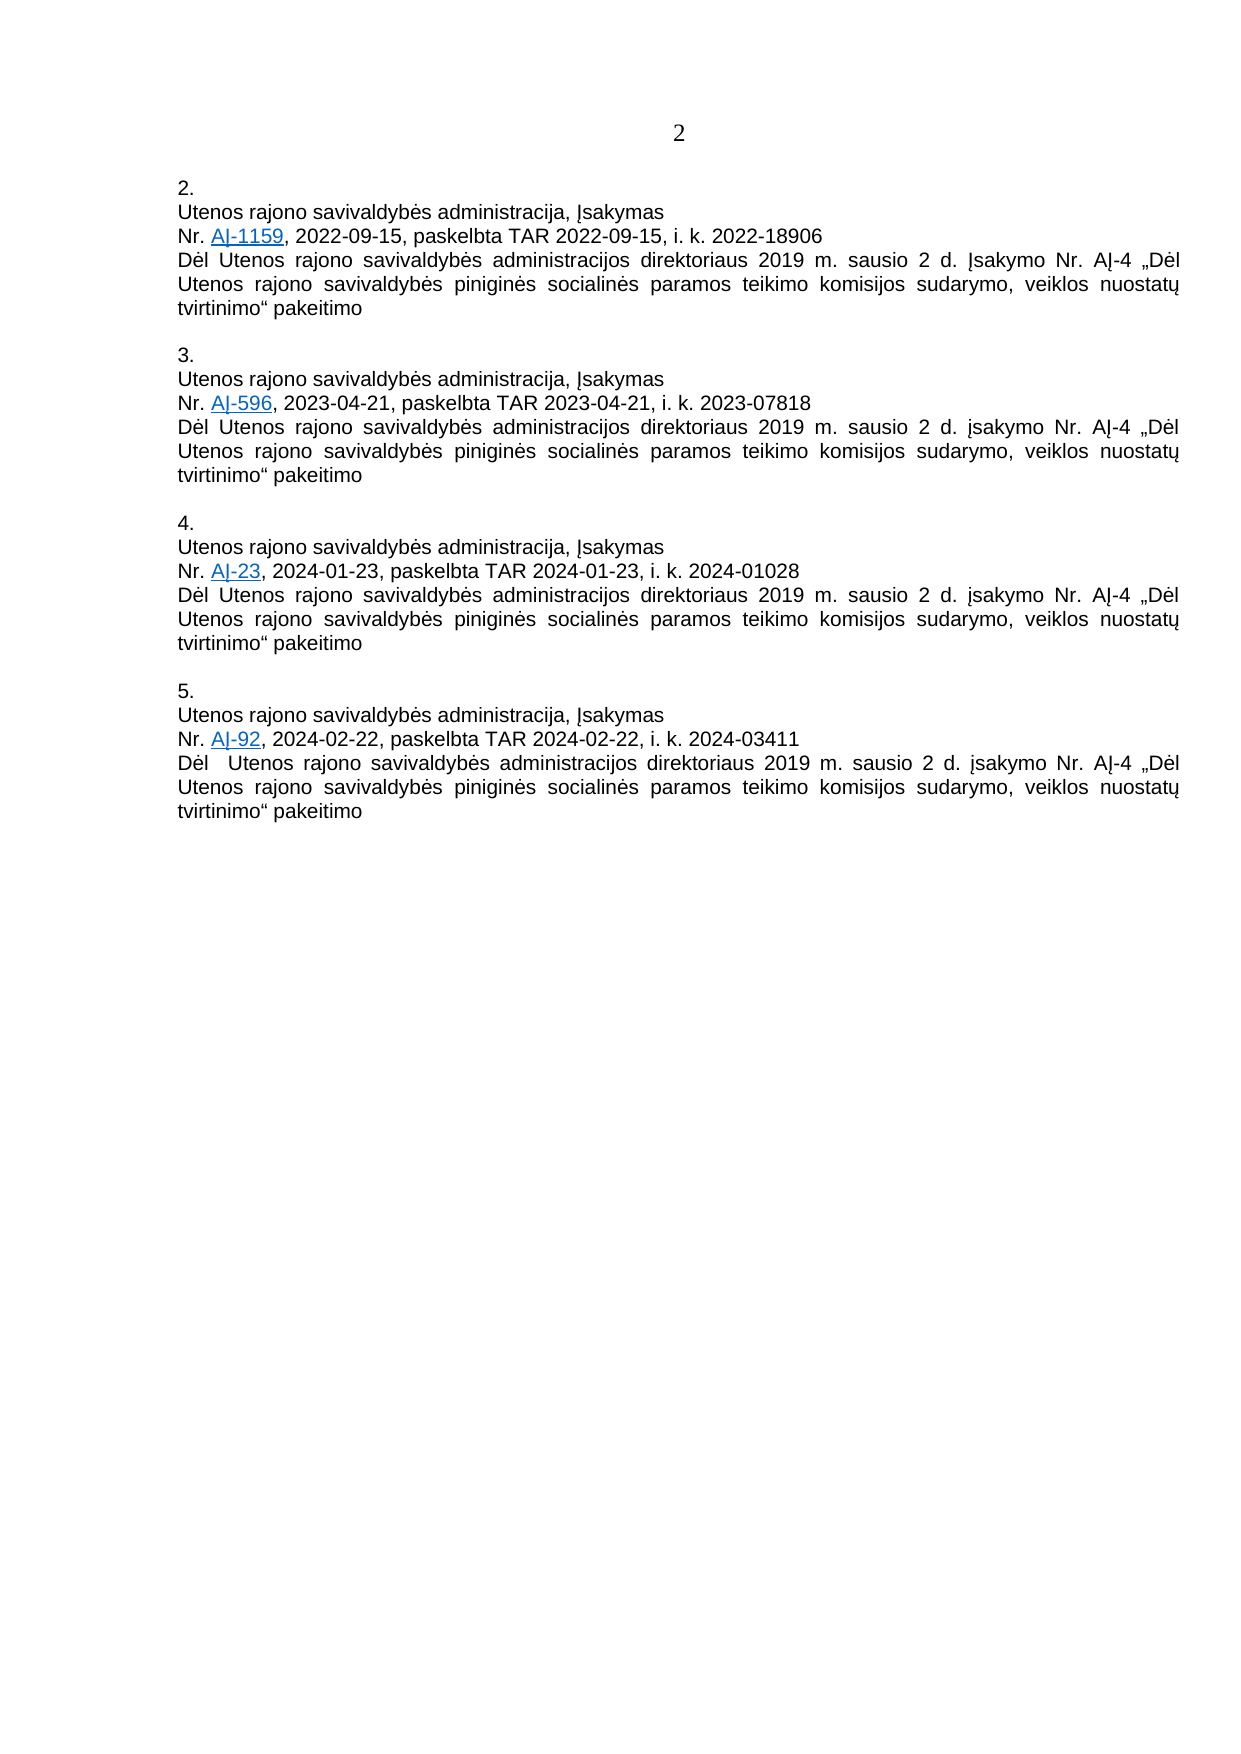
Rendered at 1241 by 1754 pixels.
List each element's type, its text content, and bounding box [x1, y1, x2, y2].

text 5. [177, 679, 1181, 703]
text 3. [177, 343, 1181, 367]
text Nr. AĮ-1159, 2022-09-15, paskelbta TAR 2022-09-15, i. k. 2022-18906 [177, 223, 1181, 247]
text Nr. AĮ-596, 2023-04-21, paskelbta TAR 2023-04-21, i. k. 2023-07818 [177, 391, 1181, 415]
text Utenos rajono savivaldybės administracija, Įsakymas [177, 535, 1181, 559]
text Dėl Utenos rajono savivaldybės administracijos direktoriaus 2019 m. sausio 2 d. Įsakymo Nr. AĮ-4 „Dėl Utenos rajono savivaldybės piniginės socialinės paramos teikimo komisijos sudarymo, veiklos nuostatų tvirtinimo“ pakeitimo [177, 247, 1181, 319]
text Dėl Utenos rajono savivaldybės administracijos direktoriaus 2019 m. sausio 2 d. įsakymo Nr. AĮ-4 „Dėl Utenos rajono savivaldybės piniginės socialinės paramos teikimo komisijos sudarymo, veiklos nuostatų tvirtinimo“ pakeitimo [177, 583, 1181, 655]
text Dėl Utenos rajono savivaldybės administracijos direktoriaus 2019 m. sausio 2 d. įsakymo Nr. AĮ-4 „Dėl Utenos rajono savivaldybės piniginės socialinės paramos teikimo komisijos sudarymo, veiklos nuostatų tvirtinimo“ pakeitimo [177, 415, 1181, 487]
text Dėl Utenos rajono savivaldybės administracijos direktoriaus 2019 m. sausio 2 d. įsakymo Nr. AĮ-4 „Dėl Utenos rajono savivaldybės piniginės socialinės paramos teikimo komisijos sudarymo, veiklos nuostatų tvirtinimo“ pakeitimo [177, 751, 1181, 822]
text Nr. AĮ-92, 2024-02-22, paskelbta TAR 2024-02-22, i. k. 2024-03411 [177, 727, 1181, 751]
text 4. [177, 511, 1181, 535]
text Nr. AĮ-23, 2024-01-23, paskelbta TAR 2024-01-23, i. k. 2024-01028 [177, 559, 1181, 583]
text Utenos rajono savivaldybės administracija, Įsakymas [177, 703, 1181, 727]
text 2. [177, 176, 1181, 199]
text Utenos rajono savivaldybės administracija, Įsakymas [177, 199, 1181, 223]
text Utenos rajono savivaldybės administracija, Įsakymas [177, 367, 1181, 391]
